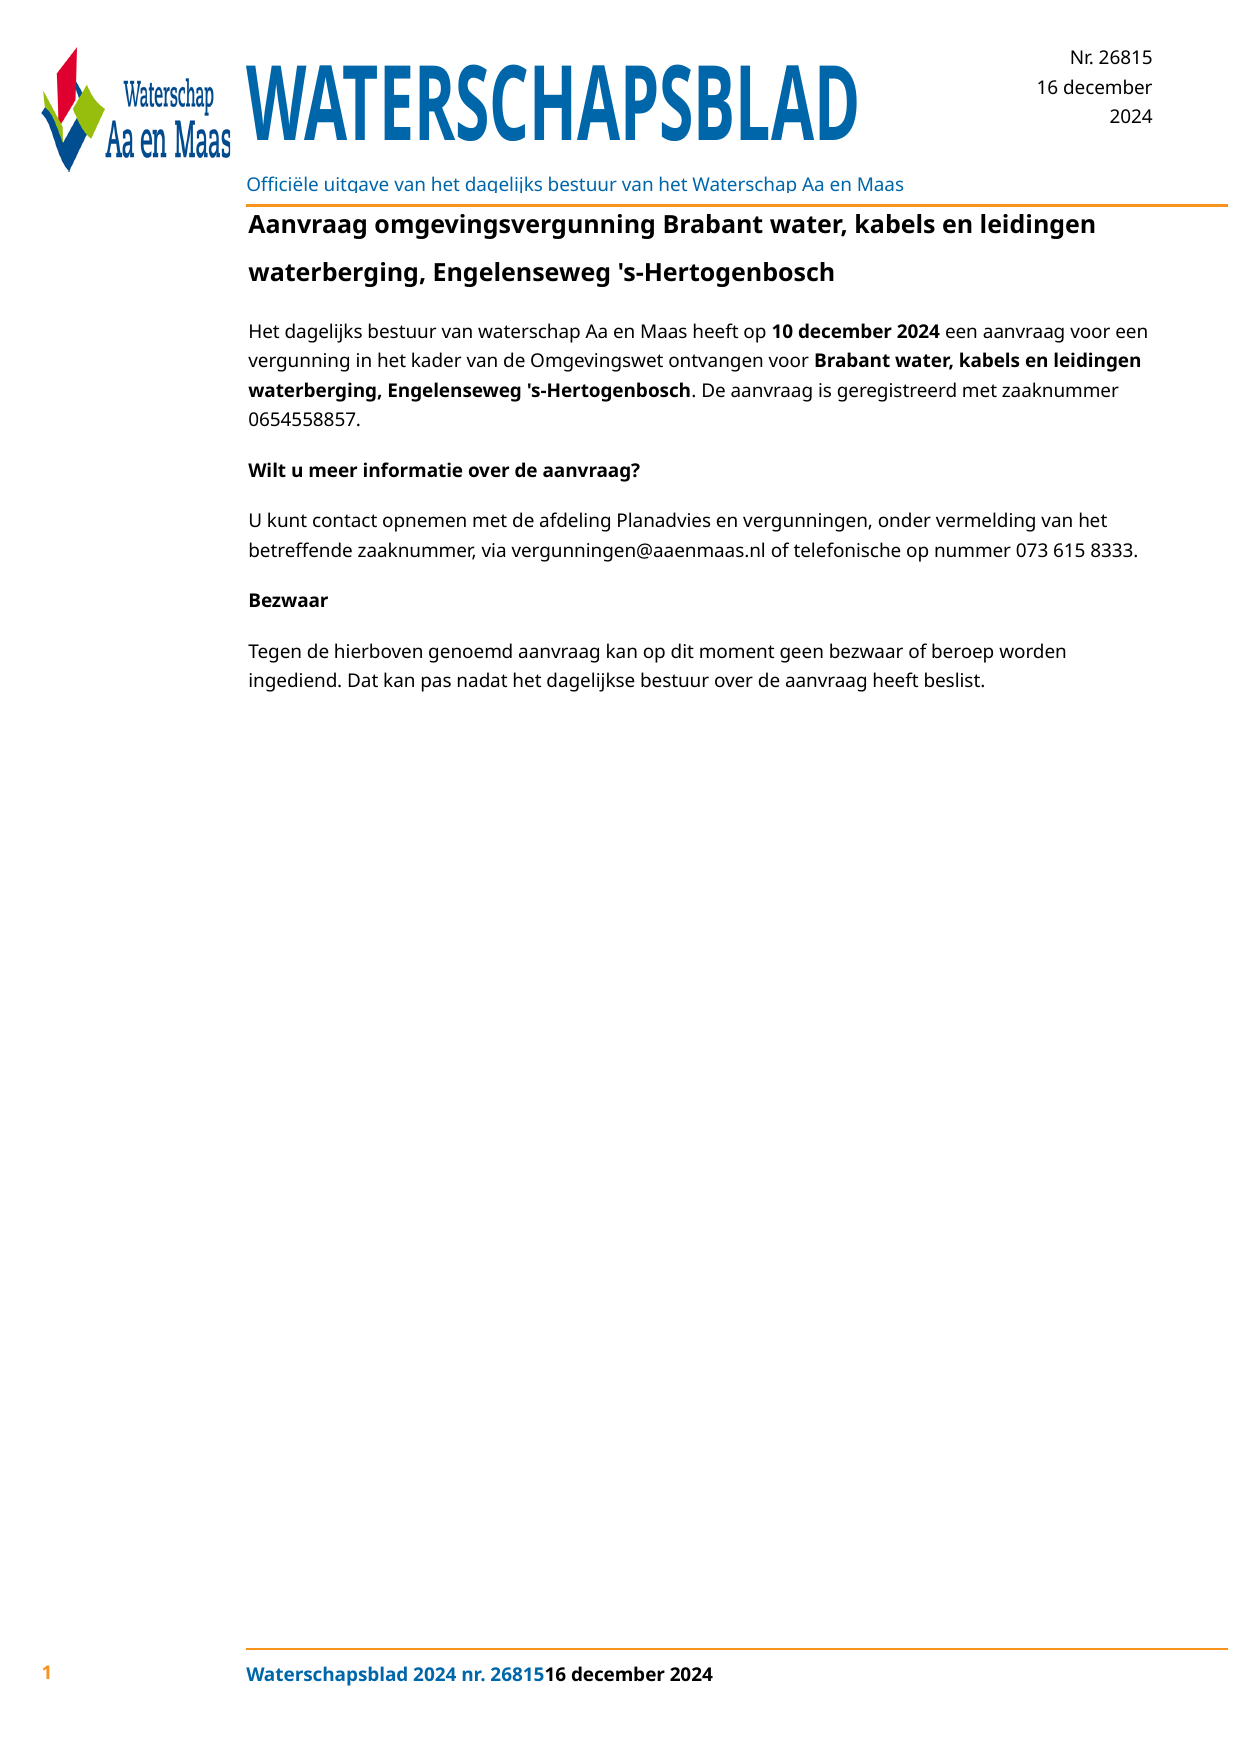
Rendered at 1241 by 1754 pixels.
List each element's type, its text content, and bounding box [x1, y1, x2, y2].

text Het dagelijks bestuur van waterschap Aa en Maas heeft op 10 december 2024 een aanvraag voor een vergunning in het kader van de Omgevingswet ontvangen voor Brabant water, kabels en leidingen waterberging, Engelenseweg 's-Hertogenbosch. De aanvraag is geregistreerd met zaaknummer 0654558857. [248, 318, 1152, 432]
text Tegen de hierboven genoemd aanvraag kan op dit moment geen bezwaar of beroep worden ingediend. Dat kan pas nadat het dagelijkse bestuur over de aanvraag heeft beslist. [248, 638, 1152, 693]
picture [41, 47, 231, 172]
text U kunt contact opnemen met de afdeling Planadvies en vergunningen, onder vermelding van het betreffende zaaknummer, via vergunningen@aaenmaas.nl of telefonische op nummer 073 615 8333. [248, 507, 1152, 563]
text Bezwaar [248, 587, 1152, 613]
text Wilt u meer informatie over de aanvraag? [248, 457, 1152, 483]
text Aanvraag omgevingsvergunning Brabant water, kabels en leidingen waterberging, Engelenseweg 's-Hertogenbosch [248, 207, 1152, 288]
